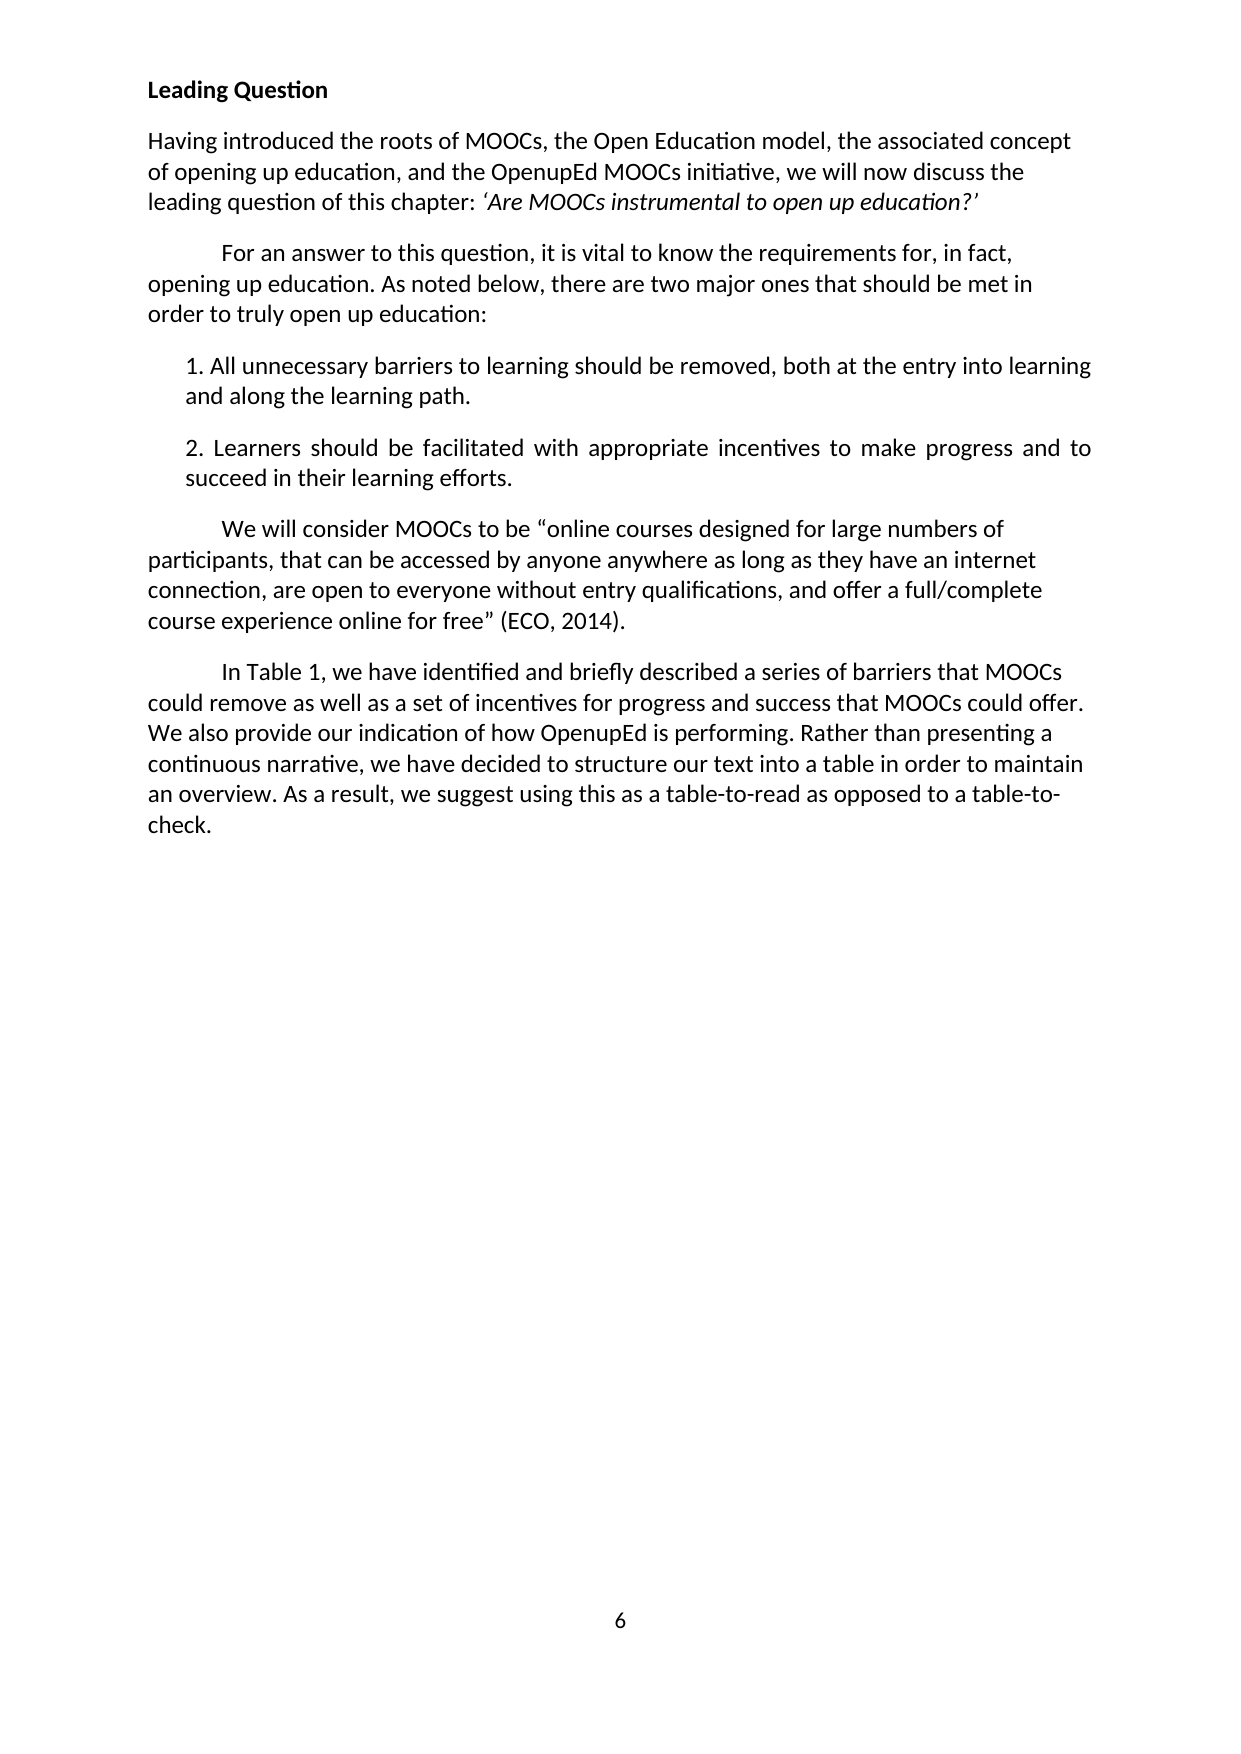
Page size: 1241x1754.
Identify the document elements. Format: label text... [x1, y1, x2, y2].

text We will consider MOOCs to be “online courses designed for large numbers of participants, that can be accessed by anyone anywhere as long as they have an internet connection, are open to everyone without entry qualifications, and offer a full/complete course experience online for free” (ECO, 2014). [148, 514, 1093, 636]
text Having introduced the roots of MOOCs, the Open Education model, the associated concept of opening up education, and the OpenupEd MOOCs initiative, we will now discuss the leading question of this chapter: ‘Are MOOCs instrumental to open up education?’ [148, 125, 1093, 217]
text 2. Learners should be facilitated with appropriate incentives to make progress and to succeed in their learning efforts. [185, 432, 1093, 493]
text For an answer to this question, it is vital to know the requirements for, in fact, opening up education. As noted below, there are two major ones that should be met in order to truly open up education: [148, 237, 1093, 329]
text 1. All unnecessary barriers to learning should be removed, both at the entry into learning and along the learning path. [185, 350, 1093, 411]
text In Table 1, we have identified and briefly described a series of barriers that MOOCs could remove as well as a set of incentives for progress and success that MOOCs could offer. We also provide our indication of how OpenupEd is performing. Rather than presenting a continuous narrative, we have decided to structure our text into a table in order to maintain an overview. As a result, we suggest using this as a table-to-read as opposed to a table-to-check. [148, 657, 1093, 840]
text Leading Question [148, 74, 1093, 104]
